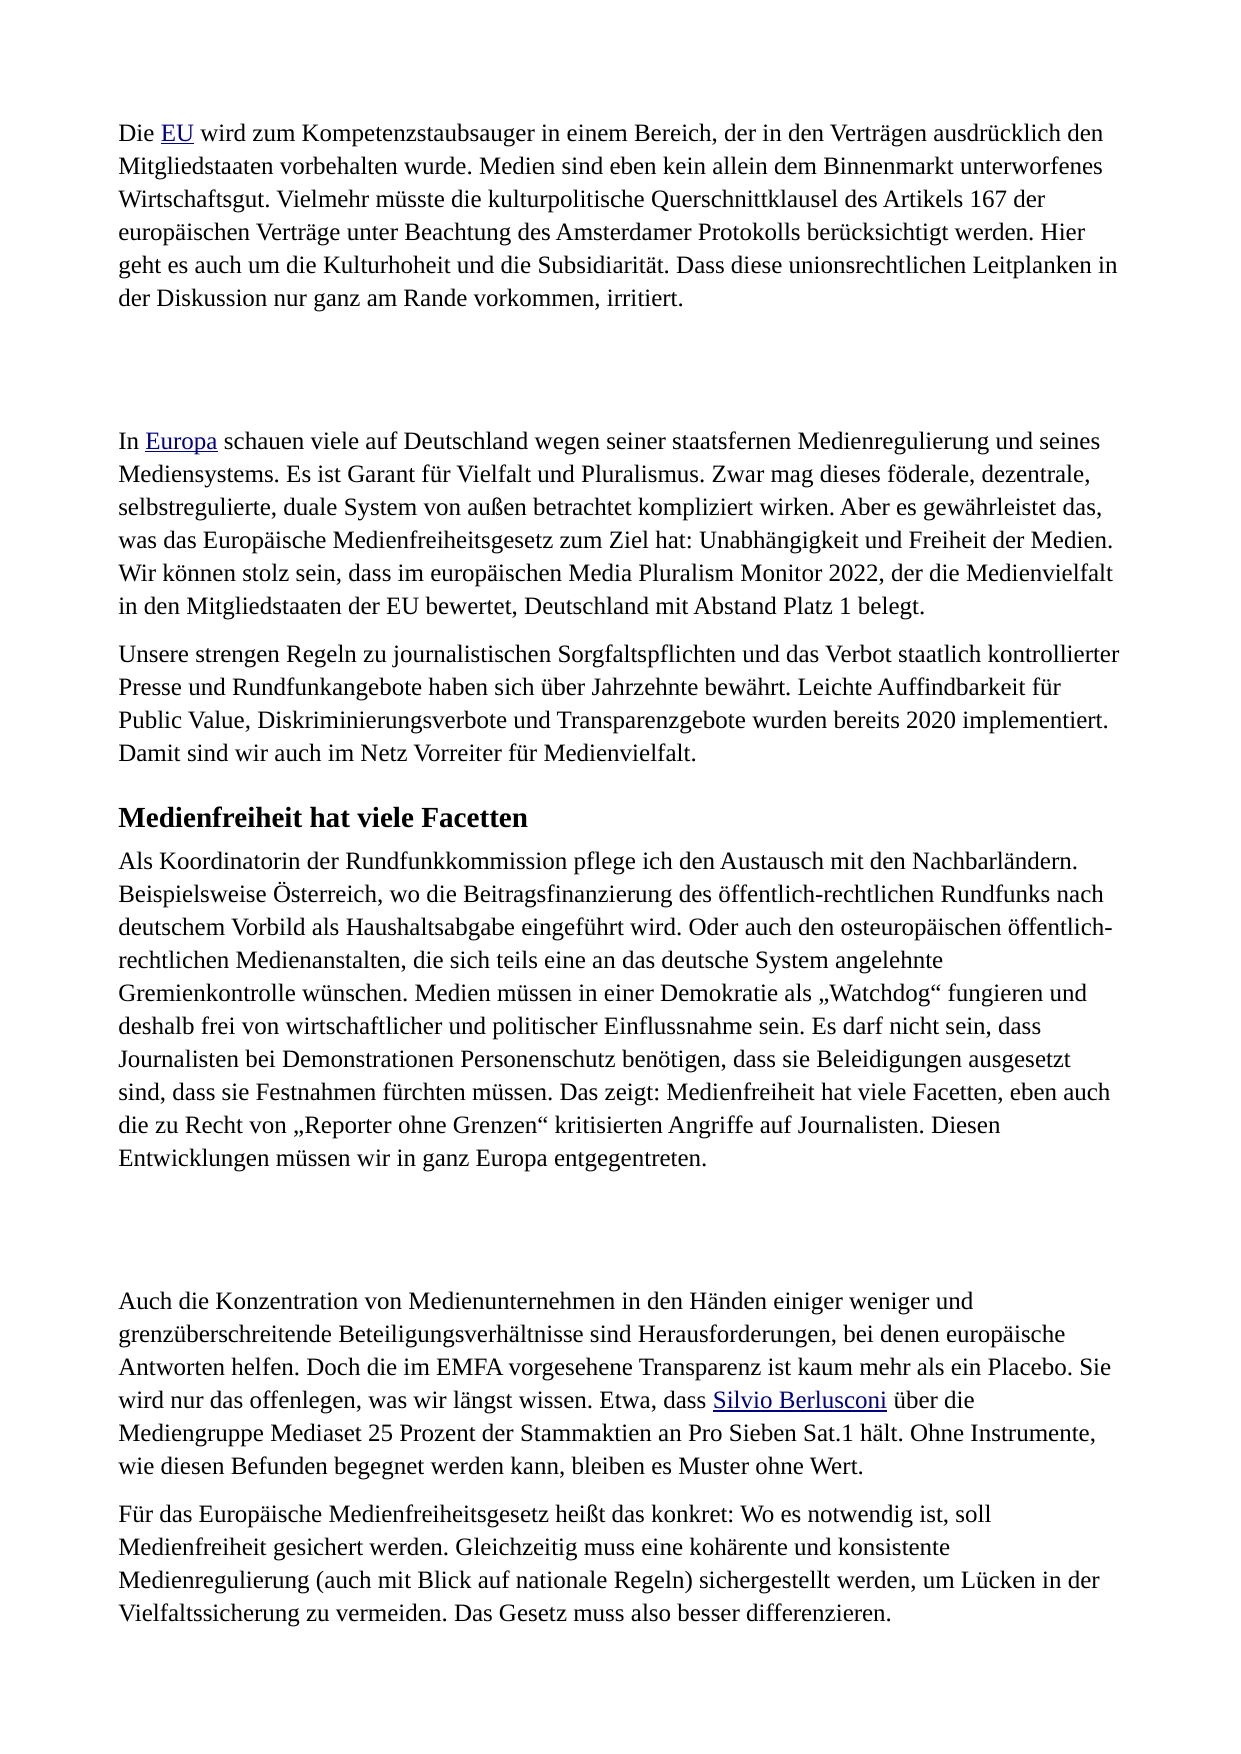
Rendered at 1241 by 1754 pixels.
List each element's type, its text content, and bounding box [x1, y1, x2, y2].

text Auch die Konzentration von Medienunternehmen in den Händen einiger weniger und grenzüberschreitende Beteiligungsverhältnisse sind Herausforderungen, bei denen europäische Antworten helfen. Doch die im EMFA vorgesehene Transparenz ist kaum mehr als ein Placebo. Sie wird nur das offenlegen, was wir längst wissen. Etwa, dass Silvio Berlusconi über die Mediengruppe Mediaset 25 Prozent der Stammaktien an Pro Sieben Sat.1 hält. Ohne Instrumente, wie diesen Befunden begegnet werden kann, bleiben es Muster ohne Wert. [118, 1286, 1122, 1480]
text In Europa schauen viele auf Deutschland wegen seiner staatsfernen Medienregulierung und seines Mediensystems. Es ist Garant für Vielfalt und Pluralismus. Zwar mag dieses föderale, dezentrale, selbstregulierte, duale System von außen betrachtet kompliziert wirken. Aber es gewährleistet das, was das Europäische Medienfreiheitsgesetz zum Ziel hat: Unabhängigkeit und Freiheit der Medien. Wir können stolz sein, dass im europäischen Media Pluralism Monitor 2022, der die Medienvielfalt in den Mitgliedstaaten der EU bewertet, Deutschland mit Abstand Platz 1 belegt. [118, 426, 1122, 620]
text Für das Europäische Medienfreiheitsgesetz heißt das konkret: Wo es notwendig ist, soll Medienfreiheit gesichert werden. Gleichzeitig muss eine kohärente und konsistente Medienregulierung (auch mit Blick auf nationale Regeln) sichergestellt werden, um Lücken in der Vielfaltssicherung zu vermeiden. Das Gesetz muss also besser differenzieren. [118, 1499, 1122, 1627]
subtitle Medienfreiheit hat viele Facetten [118, 800, 1122, 833]
text Unsere strengen Regeln zu journalistischen Sorgfaltspflichten und das Verbot staatlich kontrollierter Presse und Rundfunkangebote haben sich über Jahrzehnte bewährt. Leichte Auffindbarkeit für Public Value, Diskriminierungsverbote und Transparenzgebote wurden bereits 2020 implementiert. Damit sind wir auch im Netz Vorreiter für Medienvielfalt. [118, 639, 1122, 767]
text Als Koordinatorin der Rundfunkkommission pflege ich den Austausch mit den Nachbarländern. Beispielsweise Österreich, wo die Beitragsfinanzierung des öffentlich-rechtlichen Rundfunks nach deutschem Vorbild als Haushaltsabgabe eingeführt wird. Oder auch den osteuropäischen öffentlich-rechtlichen Medienanstalten, die sich teils eine an das deutsche System angelehnte Gremienkontrolle wünschen. Medien müssen in einer Demokratie als „Watchdog“ fungieren und deshalb frei von wirtschaftlicher und politischer Einflussnahme sein. Es darf nicht sein, dass Journalisten bei Demonstrationen Personenschutz benötigen, dass sie Beleidigungen ausgesetzt sind, dass sie Festnahmen fürchten müssen. Das zeigt: Medienfreiheit hat viele Facetten, eben auch die zu Recht von „Reporter ohne Grenzen“ kritisierten Angriffe auf Journalisten. Diesen Entwicklungen müssen wir in ganz Europa entgegentreten. [118, 846, 1122, 1172]
text Die EU wird zum Kompetenzstaubsauger in einem Bereich, der in den Verträgen ausdrücklich den Mitgliedstaaten vorbehalten wurde. Medien sind eben kein allein dem Binnenmarkt unterworfenes Wirtschaftsgut. Vielmehr müsste die kulturpolitische Querschnittklausel des Artikels 167 der europäischen Verträge unter Beachtung des Amsterdamer Protokolls berücksichtigt werden. Hier geht es auch um die Kulturhoheit und die Subsidiarität. Dass diese unionsrechtlichen Leitplanken in der Diskussion nur ganz am Rande vorkommen, irritiert. [118, 118, 1122, 312]
